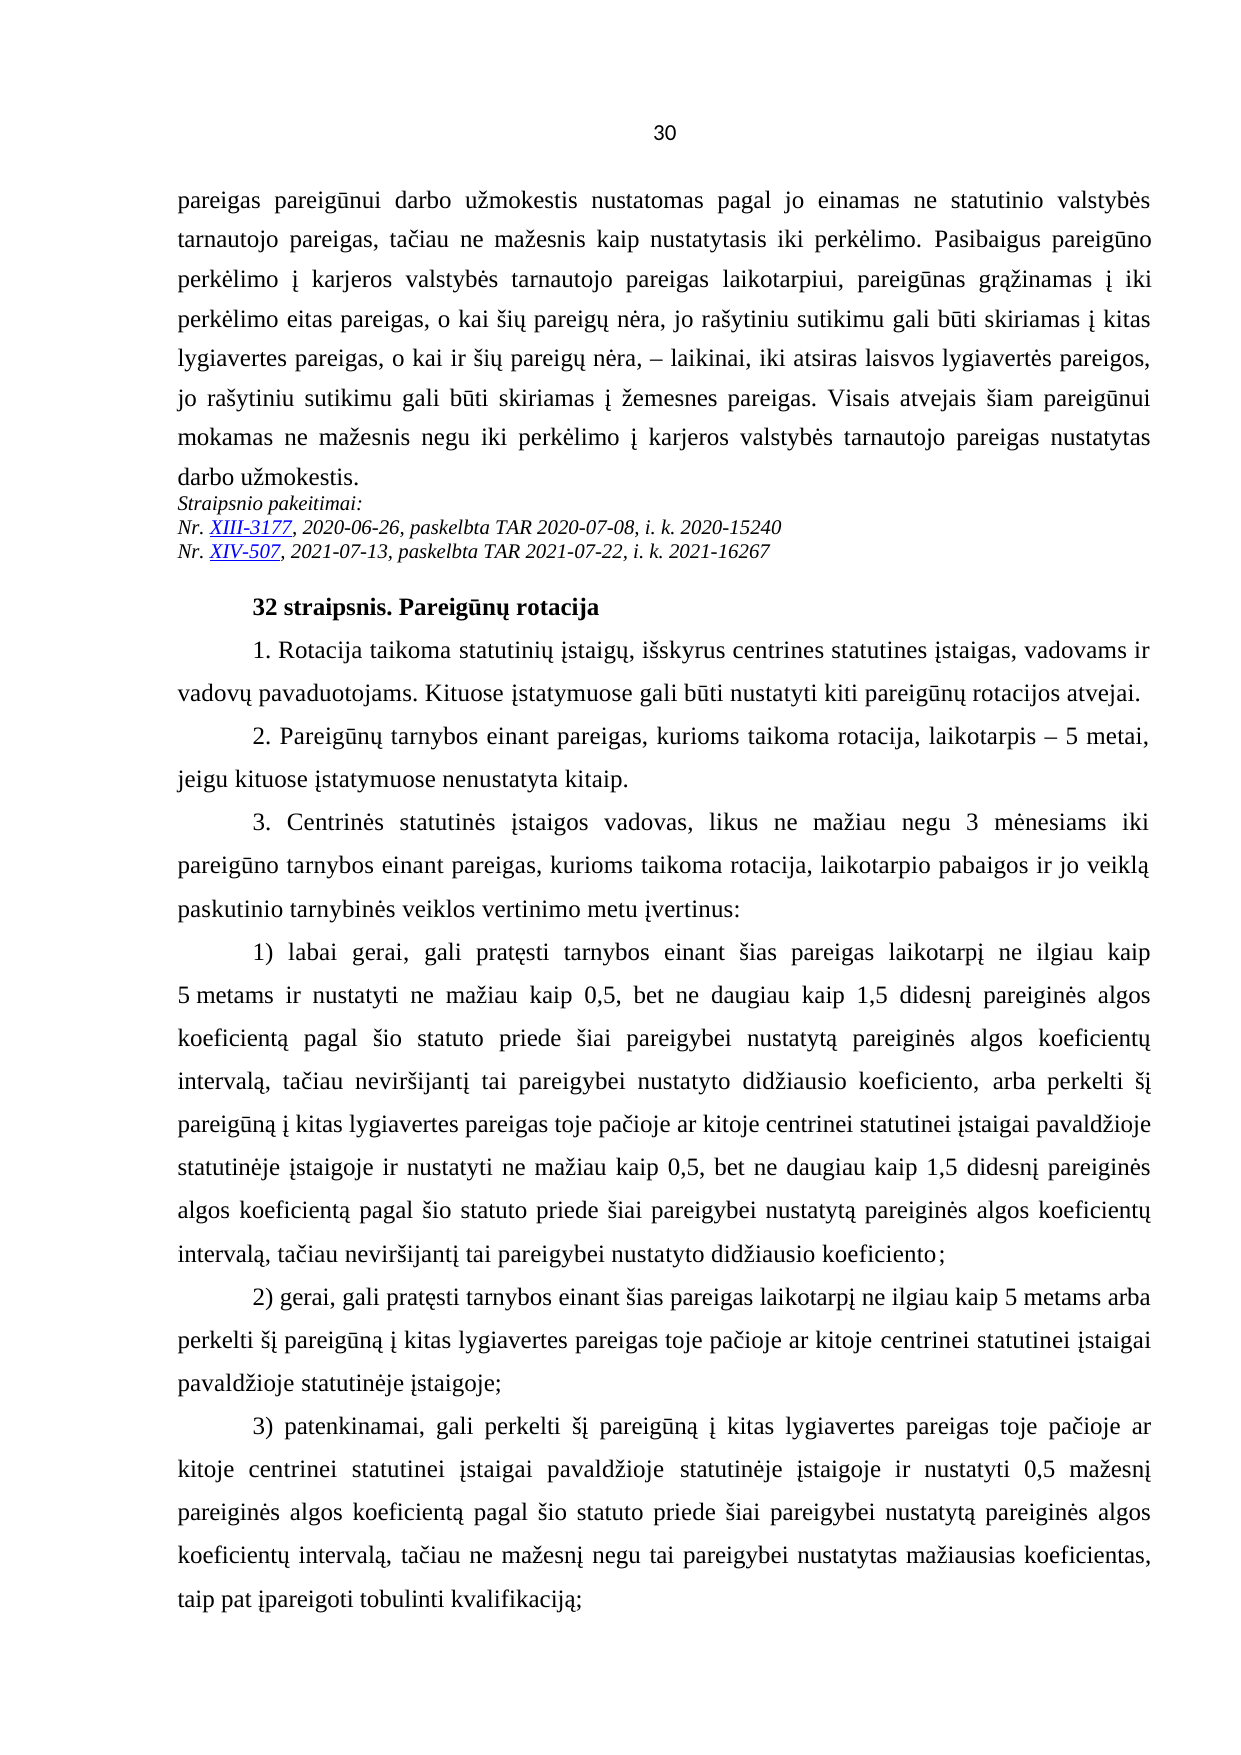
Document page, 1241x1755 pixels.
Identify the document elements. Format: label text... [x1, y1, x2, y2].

text Nr. XIV-507, 2021-07-13, paskelbta TAR 2021-07-22, i. k. 2021-16267 [177, 539, 1152, 563]
text 2) gerai, gali pratęsti tarnybos einant šias pareigas laikotarpį ne ilgiau kaip 5 metams arba perkelti šį pareigūną į kitas lygiavertes pareigas toje pačioje ar kitoje centrinei statutinei įstaigai pavaldžioje statutinėje įstaigoje; [177, 1282, 1152, 1397]
text 2. Pareigūnų tarnybos einant pareigas, kurioms taikoma rotacija, laikotarpis – 5 metai, jeigu kituose įstatymuose nenustatyta kitaip. [177, 721, 1152, 793]
text 3) patenkinamai, gali perkelti šį pareigūną į kitas lygiavertes pareigas toje pačioje ar kitoje centrinei statutinei įstaigai pavaldžioje statutinėje įstaigoje ir nustatyti 0,5 mažesnį pareiginės algos koeficientą pagal šio statuto priede šiai pareigybei nustatytą pareiginės algos koeficientų intervalą, tačiau ne mažesnį negu tai pareigybei nustatytas mažiausias koeficientas, taip pat įpareigoti tobulinti kvalifikaciją; [177, 1411, 1152, 1612]
text Nr. XIII-3177, 2020-06-26, paskelbta TAR 2020-07-08, i. k. 2020-15240 [177, 515, 1152, 539]
text Straipsnio pakeitimai: [177, 491, 1152, 515]
text 1) labai gerai, gali pratęsti tarnybos einant šias pareigas laikotarpį ne ilgiau kaip 5 metams ir nustatyti ne mažiau kaip 0,5, bet ne daugiau kaip 1,5 didesnį pareiginės algos koeficientą pagal šio statuto priede šiai pareigybei nustatytą pareiginės algos koeficientų intervalą, tačiau neviršijantį tai pareigybei nustatyto didžiausio koeficiento, arba perkelti šį pareigūną į kitas lygiavertes pareigas toje pačioje ar kitoje centrinei statutinei įstaigai pavaldžioje statutinėje įstaigoje ir nustatyti ne mažiau kaip 0,5, bet ne daugiau kaip 1,5 didesnį pareiginės algos koeficientą pagal šio statuto priede šiai pareigybei nustatytą pareiginės algos koeficientų intervalą, tačiau neviršijantį tai pareigybei nustatyto didžiausio koeficiento; [177, 937, 1152, 1267]
text pareigas pareigūnui darbo užmokestis nustatomas pagal jo einamas ne statutinio valstybės tarnautojo pareigas, tačiau ne mažesnis kaip nustatytasis iki perkėlimo. Pasibaigus pareigūno perkėlimo į karjeros valstybės tarnautojo pareigas laikotarpiui, pareigūnas grąžinamas į iki perkėlimo eitas pareigas, o kai šių pareigų nėra, jo rašytiniu sutikimu gali būti skiriamas į kitas lygiavertes pareigas, o kai ir šių pareigų nėra, – laikinai, iki atsiras laisvos lygiavertės pareigos, jo rašytiniu sutikimu gali būti skiriamas į žemesnes pareigas. Visais atvejais šiam pareigūnui mokamas ne mažesnis negu iki perkėlimo į karjeros valstybės tarnautojo pareigas nustatytas darbo užmokestis. [177, 174, 1152, 491]
text 3. Centrinės statutinės įstaigos vadovas, likus ne mažiau negu 3 mėnesiams iki pareigūno tarnybos einant pareigas, kurioms taikoma rotacija, laikotarpio pabaigos ir jo veiklą paskutinio tarnybinės veiklos vertinimo metu įvertinus: [177, 807, 1152, 922]
text 32 straipsnis. Pareigūnų rotacija [177, 592, 1152, 621]
text 1. Rotacija taikoma statutinių įstaigų, išskyrus centrines statutines įstaigas, vadovams ir vadovų pavaduotojams. Kituose įstatymuose gali būti nustatyti kiti pareigūnų rotacijos atvejai. [177, 635, 1152, 707]
